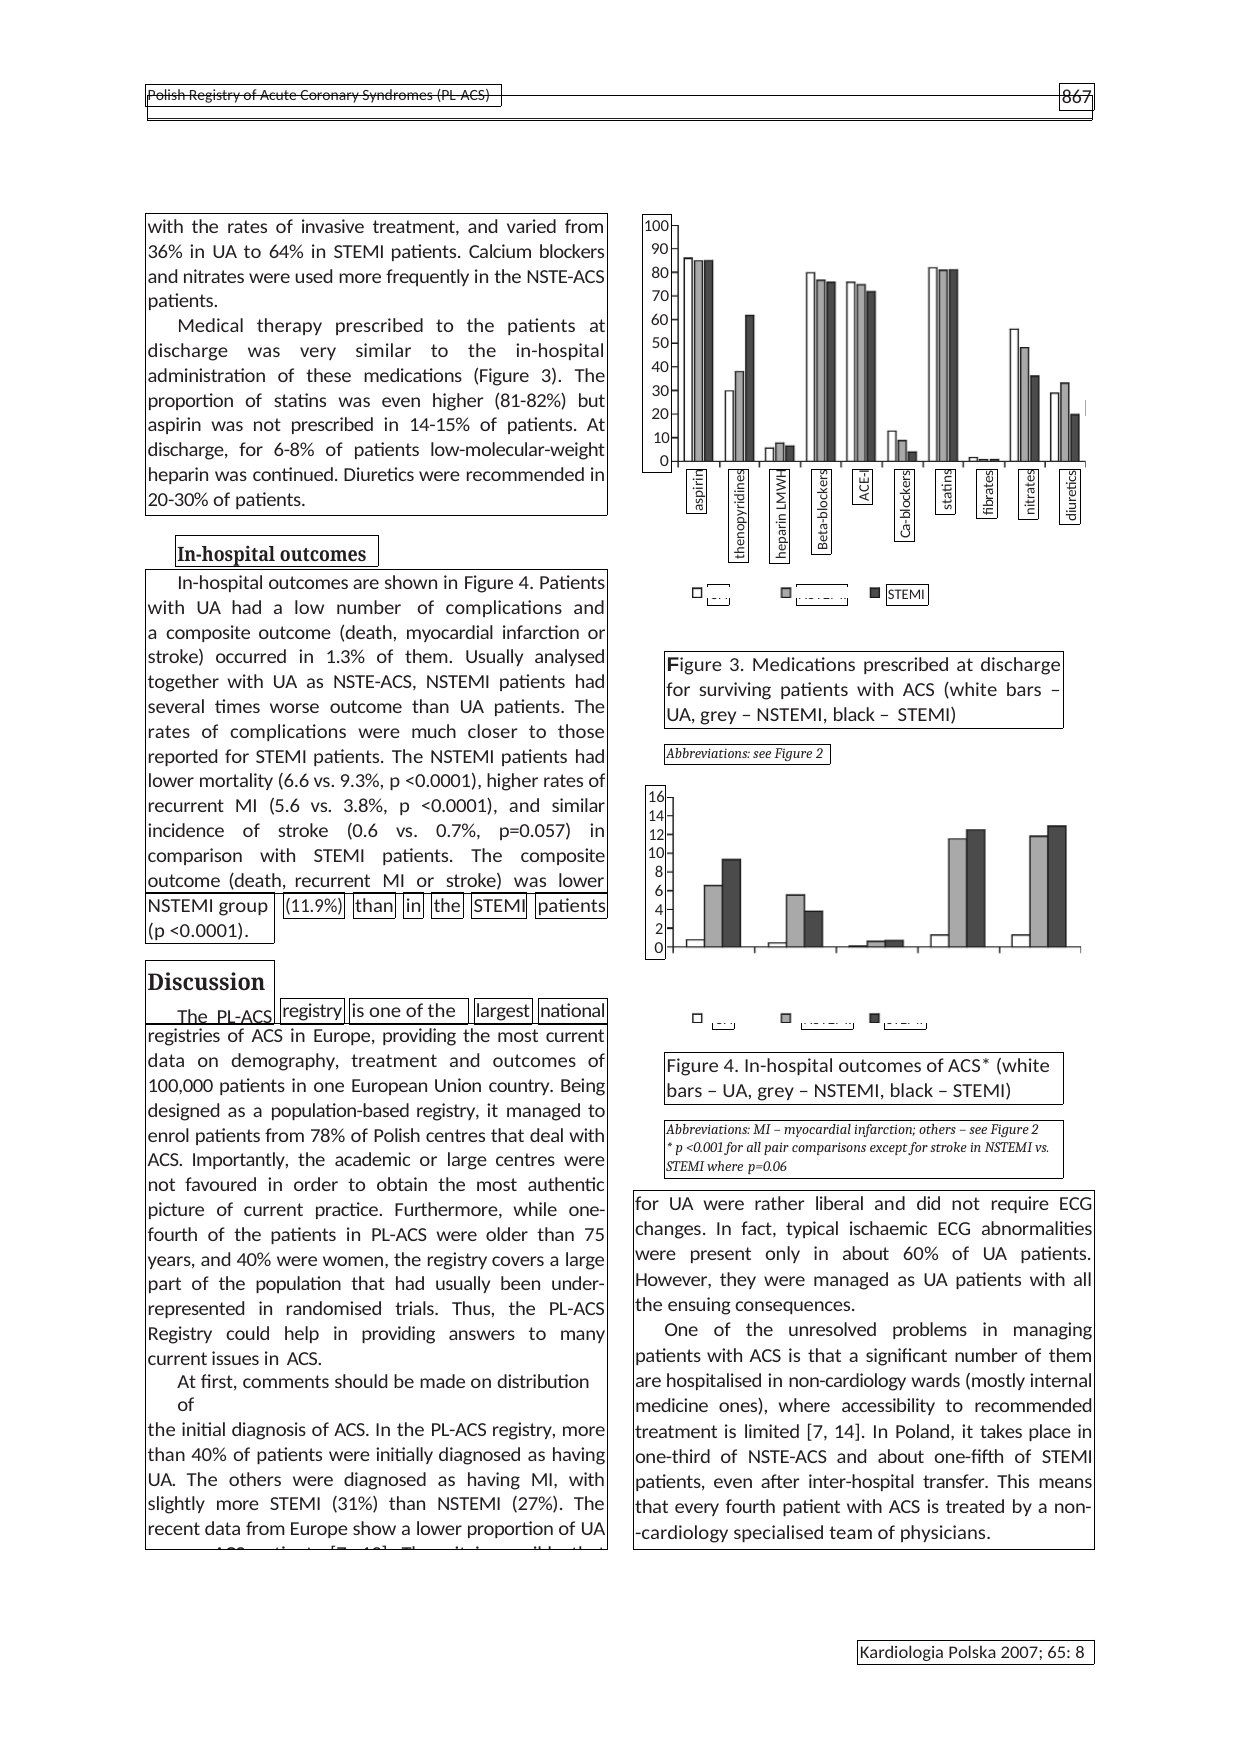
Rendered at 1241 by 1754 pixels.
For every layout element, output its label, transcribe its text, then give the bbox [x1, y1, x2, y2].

text Medical therapy prescribed to the patients at discharge was very similar to the in-hospital administration of these medications (Figure 3). The proportion of statins was even higher (81-82%) but aspirin was not prescribed in 14-15% of patients. At discharge, for 6-8% of patients low-molecular-weight heparin was continued. Diuretics were recommended in 20-30% of patients. [147, 313, 605, 511]
text fibrates [979, 470, 997, 516]
text 867 [1062, 84, 1094, 108]
text Discussion [147, 966, 274, 997]
text Polish Registry of Acute Coronary Syndromes (PL-ACS) [148, 96, 501, 104]
text registries of ACS in Europe, providing the most current data on demography, treatment and outcomes of 100,000 patients in one European Union country. Being designed as a population-based registry, it managed to enrol patients from 78% of Polish centres that deal with ACS. Importantly, the academic or large centres were not favoured in order to obtain the most authentic picture of current practice. Furthermore, while one-fourth of the patients in PL-ACS were older than 75 years, and 40% were women, the registry covers a large part of the population that had usually been under-represented in randomised trials. Thus, the PL-ACS Registry could help in providing answers to many current issues in ACS. [147, 1024, 605, 1370]
text 6 [654, 881, 665, 900]
text 70 [651, 286, 671, 306]
text NSTEMI [803, 1023, 852, 1028]
text * p <0.001 for all pair comparisons except for stroke in NSTEMI vs. STEMI where p=0.06 [666, 1139, 1063, 1175]
picture [672, 225, 1086, 468]
text 60 [651, 309, 671, 329]
text 16 [648, 786, 665, 806]
text STEMI [473, 893, 526, 917]
text with the rates of invasive treatment, and varied from 36% in UA to 64% in STEMI patients. Calcium blockers and nitrates were used more frequently in the NSTE-ACS patients. [147, 214, 605, 313]
text Figure 4. In-hospital outcomes of ACS* (white bars – UA, grey – NSTEMI, black – STEMI) [666, 1053, 1062, 1102]
text patients [537, 893, 607, 917]
text Beta-blockers [813, 470, 831, 551]
text Figure 3. Medications prescribed at discharge for surviving patients with ACS (white bars – UA, grey – NSTEMI, black – STEMI) [666, 652, 1061, 726]
text national [540, 999, 607, 1023]
text is one of the [351, 999, 468, 1023]
text 90 [651, 238, 671, 259]
text 14 [648, 806, 665, 825]
text At first, comments should be made on distribution of [177, 1371, 607, 1416]
text 80 [651, 262, 671, 282]
text 10 [653, 427, 671, 447]
text diuretics [1062, 470, 1080, 521]
text NSTEMI group (p <0.0001). [147, 893, 274, 942]
text the initial diagnosis of ACS. In the PL-ACS registry, more than 40% of patients were initially diagnosed as having UA. The others were diagnosed as having MI, with slightly more STEMI (31%) than NSTEMI (27%). The recent data from Europe show a lower proportion of UA among ACS patients [7, 13]. Thus, it is possible that some of the patients were overdiagnosed because the criteria [147, 1417, 605, 1549]
text nitrates [1020, 470, 1038, 515]
text STEMI [888, 586, 927, 603]
text In-hospital outcomes [177, 540, 378, 566]
text In-hospital outcomes are shown in Figure 4. Patients with UA had a low number of complications and a composite outcome (death, myocardial infarction or stroke) occurred in 1.3% of them. Usually analysed together with UA as NSTE-ACS, NSTEMI patients had several times worse outcome than UA patients. The rates of complications were much closer to those reported for STEMI patients. The NSTEMI patients had lower mortality (6.6 vs. 9.3%, p <0.0001), higher rates of recurrent MI (5.6 vs. 3.8%, p <0.0001), and similar incidence of stroke (0.6 vs. 0.7%, p=0.057) in comparison with STEMI patients. The composite outcome (death, recurrent MI or stroke) was lower only by 1% in the [147, 570, 605, 893]
text 10 [647, 844, 665, 863]
text Kardiologia Polska 2007; 65: 8 [859, 1641, 1094, 1662]
text the [433, 893, 463, 917]
text for UA were rather liberal and did not require ECG changes. In fact, typical ischaemic ECG abnormalities were present only in about 60% of UA patients. However, they were managed as UA patients with all the ensuing consequences. [635, 1191, 1092, 1316]
text 20 [651, 403, 671, 424]
text Abbreviations: see Figure 2 [666, 745, 830, 762]
text STEMI [886, 1023, 926, 1028]
text aspirin [688, 470, 706, 511]
text registry [282, 999, 344, 1023]
text 40 [651, 356, 671, 377]
text 50 [651, 333, 671, 353]
text 2 [655, 919, 665, 938]
text 30 [651, 380, 671, 400]
text -cardiology specialised team of physicians. [635, 1520, 1094, 1544]
text The PL-ACS [177, 1004, 274, 1023]
text Abbreviations: MI – myocardial infarction; others – see Figure 2 [666, 1121, 1063, 1138]
text largest [476, 999, 532, 1023]
text UA [709, 598, 728, 603]
picture [667, 797, 1082, 1023]
picture [691, 587, 881, 598]
text in [406, 893, 423, 917]
text thenopyridines [730, 470, 748, 559]
text One of the unresolved problems in managing patients with ACS is that a significant number of them are hospitalised in non-cardiology wards (mostly internal medicine ones), where accessibility to recommended treatment is limited [7, 14]. In Poland, it takes place in one-third of NSTE-ACS and about one-fifth of STEMI patients, even after inter-hospital transfer. This means that every fourth patient with ACS is treated by a non- [635, 1317, 1092, 1519]
text UA [714, 1023, 733, 1028]
text 0 [654, 938, 665, 958]
text 4 [654, 900, 665, 919]
text than [355, 893, 395, 917]
text NSTEMI [798, 598, 847, 603]
text Ca-blockers [896, 470, 914, 539]
text 12 [648, 825, 665, 844]
text (11.9%) [285, 893, 344, 917]
text ACE-I [854, 470, 872, 501]
text 8 [654, 863, 665, 881]
text heparin LMWH [771, 470, 789, 559]
text 100 [643, 215, 671, 235]
text Polish Registry of Acute Coronary Syndromes (PL-ACS) [147, 85, 501, 95]
text 0 [657, 451, 671, 471]
text statins [937, 470, 955, 511]
